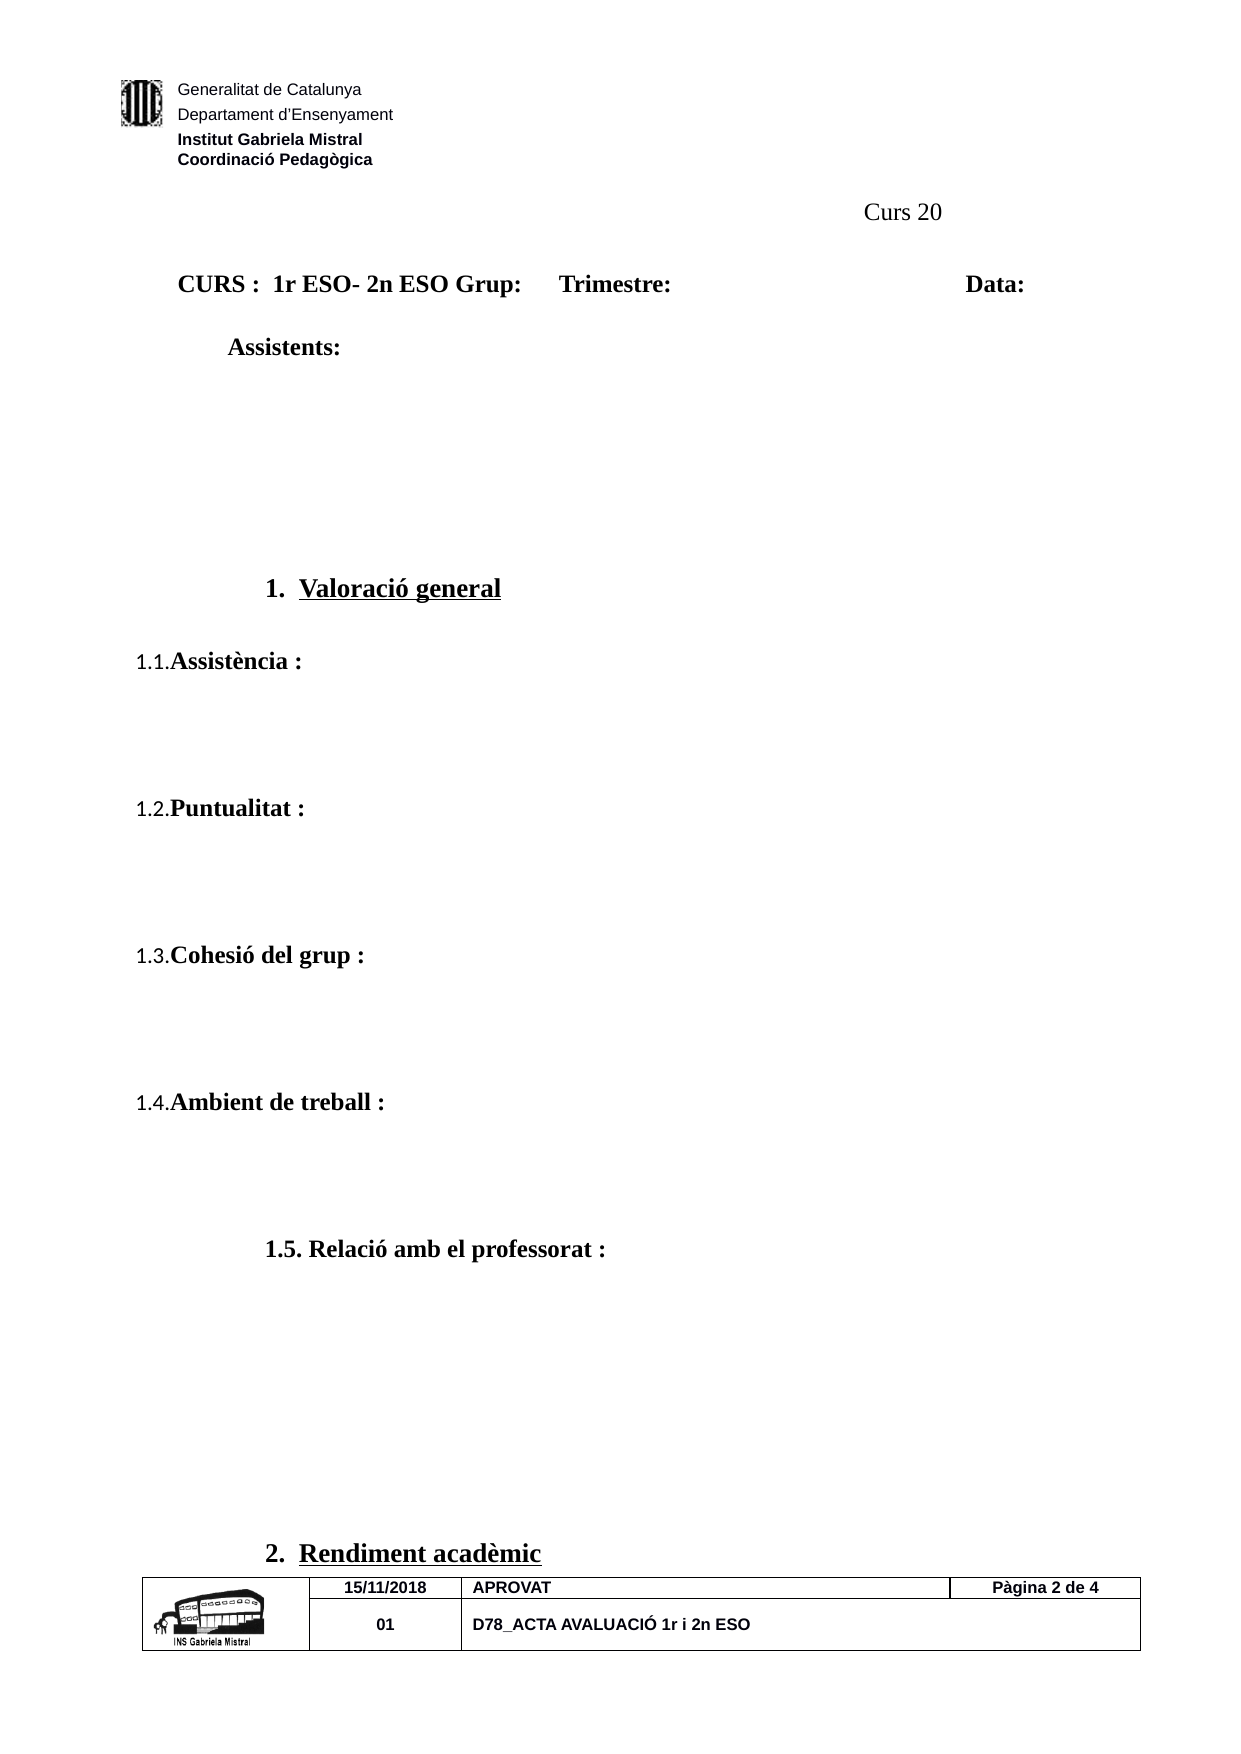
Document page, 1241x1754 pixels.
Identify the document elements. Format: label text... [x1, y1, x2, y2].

text CURS : 1r ESO- 2n ESO Grup: Trimestre: Data: [177, 269, 1063, 298]
text 1. Valoració general [265, 555, 1063, 603]
list Cohesió del grup : [135, 940, 1063, 969]
list Assistència : [135, 646, 1063, 675]
list Puntualitat : [135, 793, 1063, 822]
text 2. Rendiment acadèmic [265, 1521, 1063, 1569]
picture [153, 1578, 265, 1650]
text Assistents: [227, 332, 1063, 360]
text Curs 20 [402, 197, 1063, 226]
text 1.5. Relació amb el professorat : [264, 1234, 1063, 1263]
list Ambient de treball : [135, 1087, 1063, 1116]
picture [121, 80, 164, 128]
